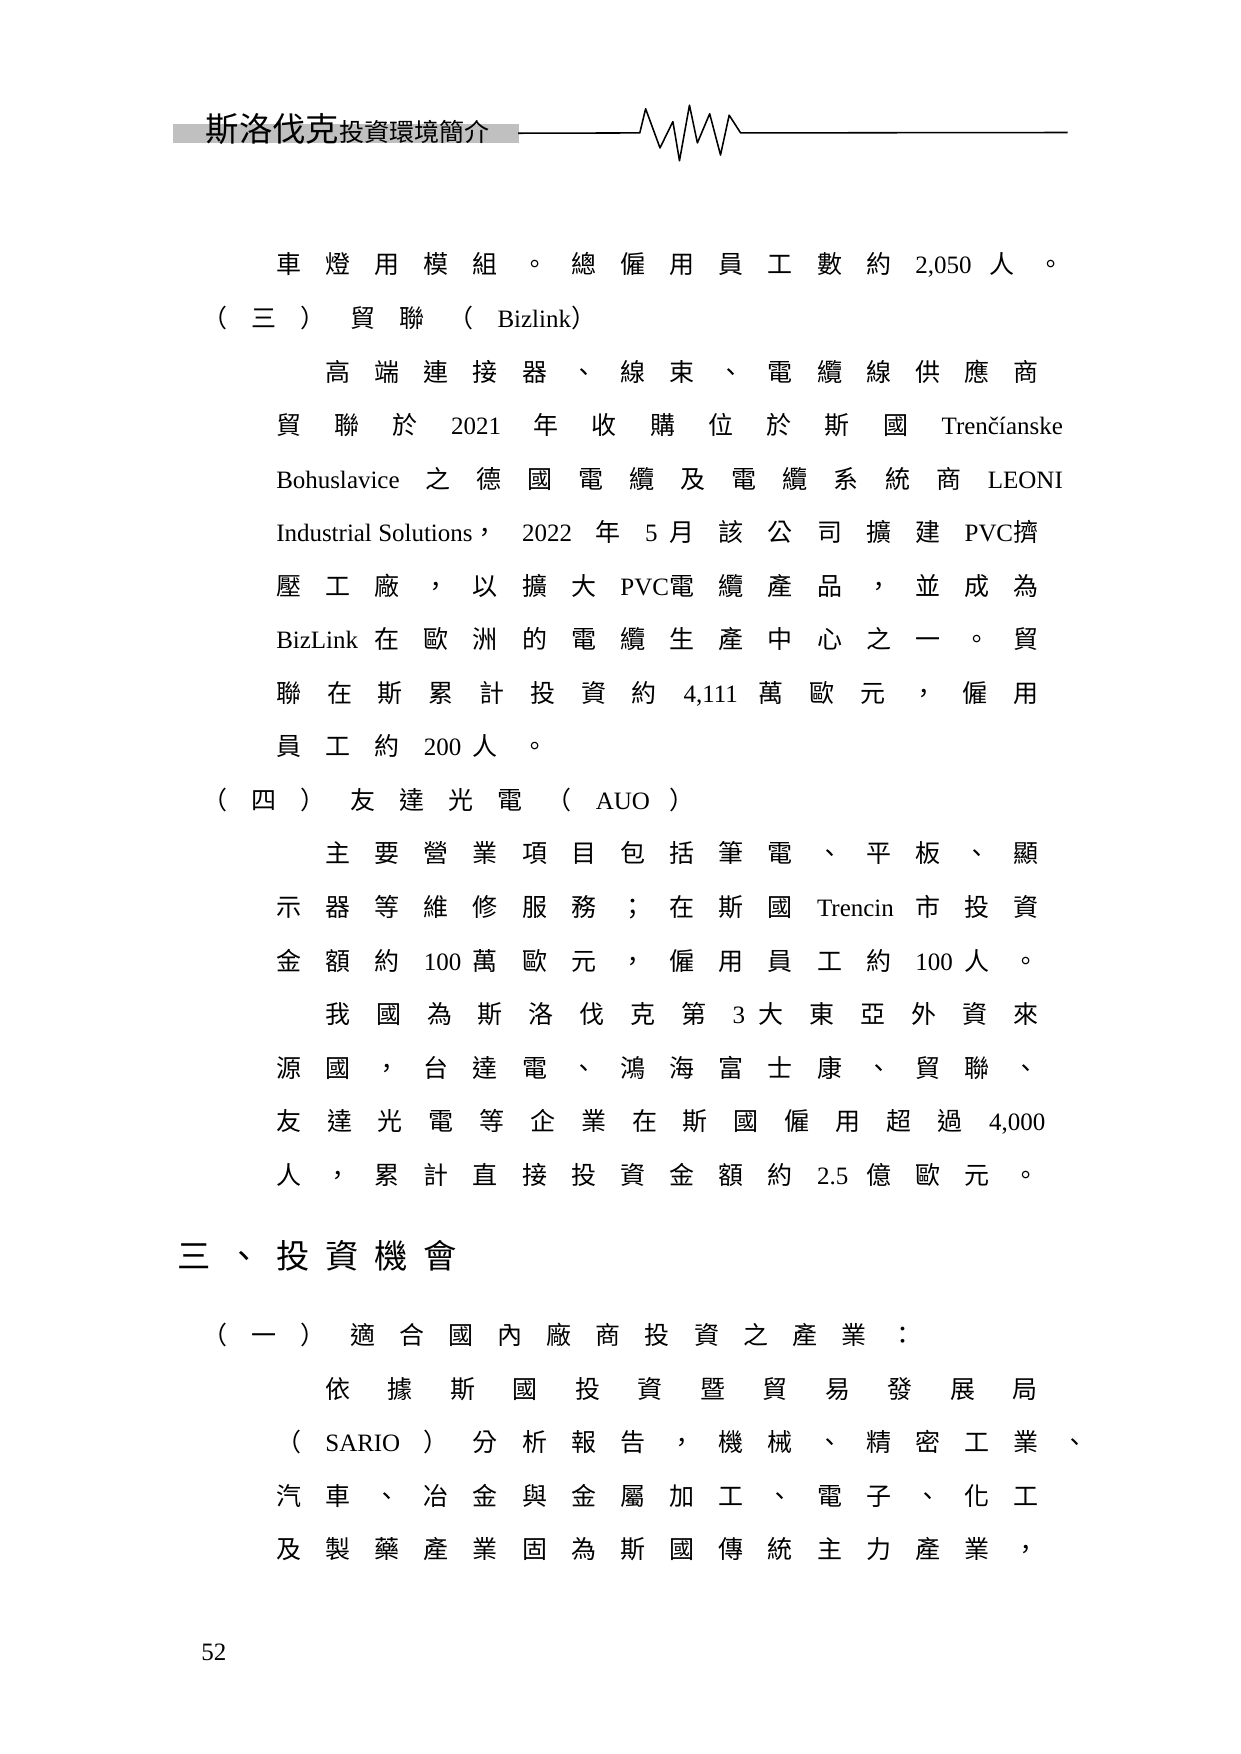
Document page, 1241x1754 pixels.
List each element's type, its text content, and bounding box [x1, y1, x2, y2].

text （一）適合國內廠商投資之產業： [202, 1307, 1063, 1361]
text 主要營業項目包括筆電、平板、顯示器等維修服務；在斯國Trencin市投資金額約100萬歐元，僱用員工約100人。 [276, 825, 1063, 986]
text 依據斯國投資暨貿易發展局（SARIO）分析報告，機械、精密工業、汽車、冶金與金屬加工、電子、化工及製藥產業固為斯國傳統主力產業，亦為外人直接投資之青睞對象，配合斯國經建目標朝高科技及策略性產業發展之趨勢觀之，未來從事資訊科技、軟體開發、技術中心、企業流程委外（BPO）、及區域營運總部之企業及投身研發、設計及創新活動者，可獲得較高之政府補助。另倘投資東部等加強開發地區，所獲投資獎勵高達50%。 [276, 1361, 1063, 1575]
text 車燈用模組。總僱用員工數約2,050人。 [276, 236, 1063, 290]
text （三）貿聯（Bizlink） [202, 290, 1063, 343]
text 三、投資機會 [178, 1227, 1063, 1280]
text 高端連接器、線束、電纜線供應商貿聯於2021年收購位於斯國Trenčíanske Bohuslavice之德國電纜及電纜系統商LEONI Industrial Solutions，2022年5月該公司擴建PVC擠壓工廠，以擴大PVC電纜產品，並成為BizLink在歐洲的電纜生產中心之一。貿聯在斯累計投資約4,111萬歐元，僱用員工約200人。 [276, 343, 1063, 772]
text 我國為斯洛伐克第3大東亞外資來源國，台達電、鴻海富士康、貿聯、友達光電等企業在斯國僱用超過4,000人，累計直接投資金額約2.5億歐元。 [276, 986, 1063, 1200]
text （四）友達光電（AUO） [202, 772, 1063, 825]
